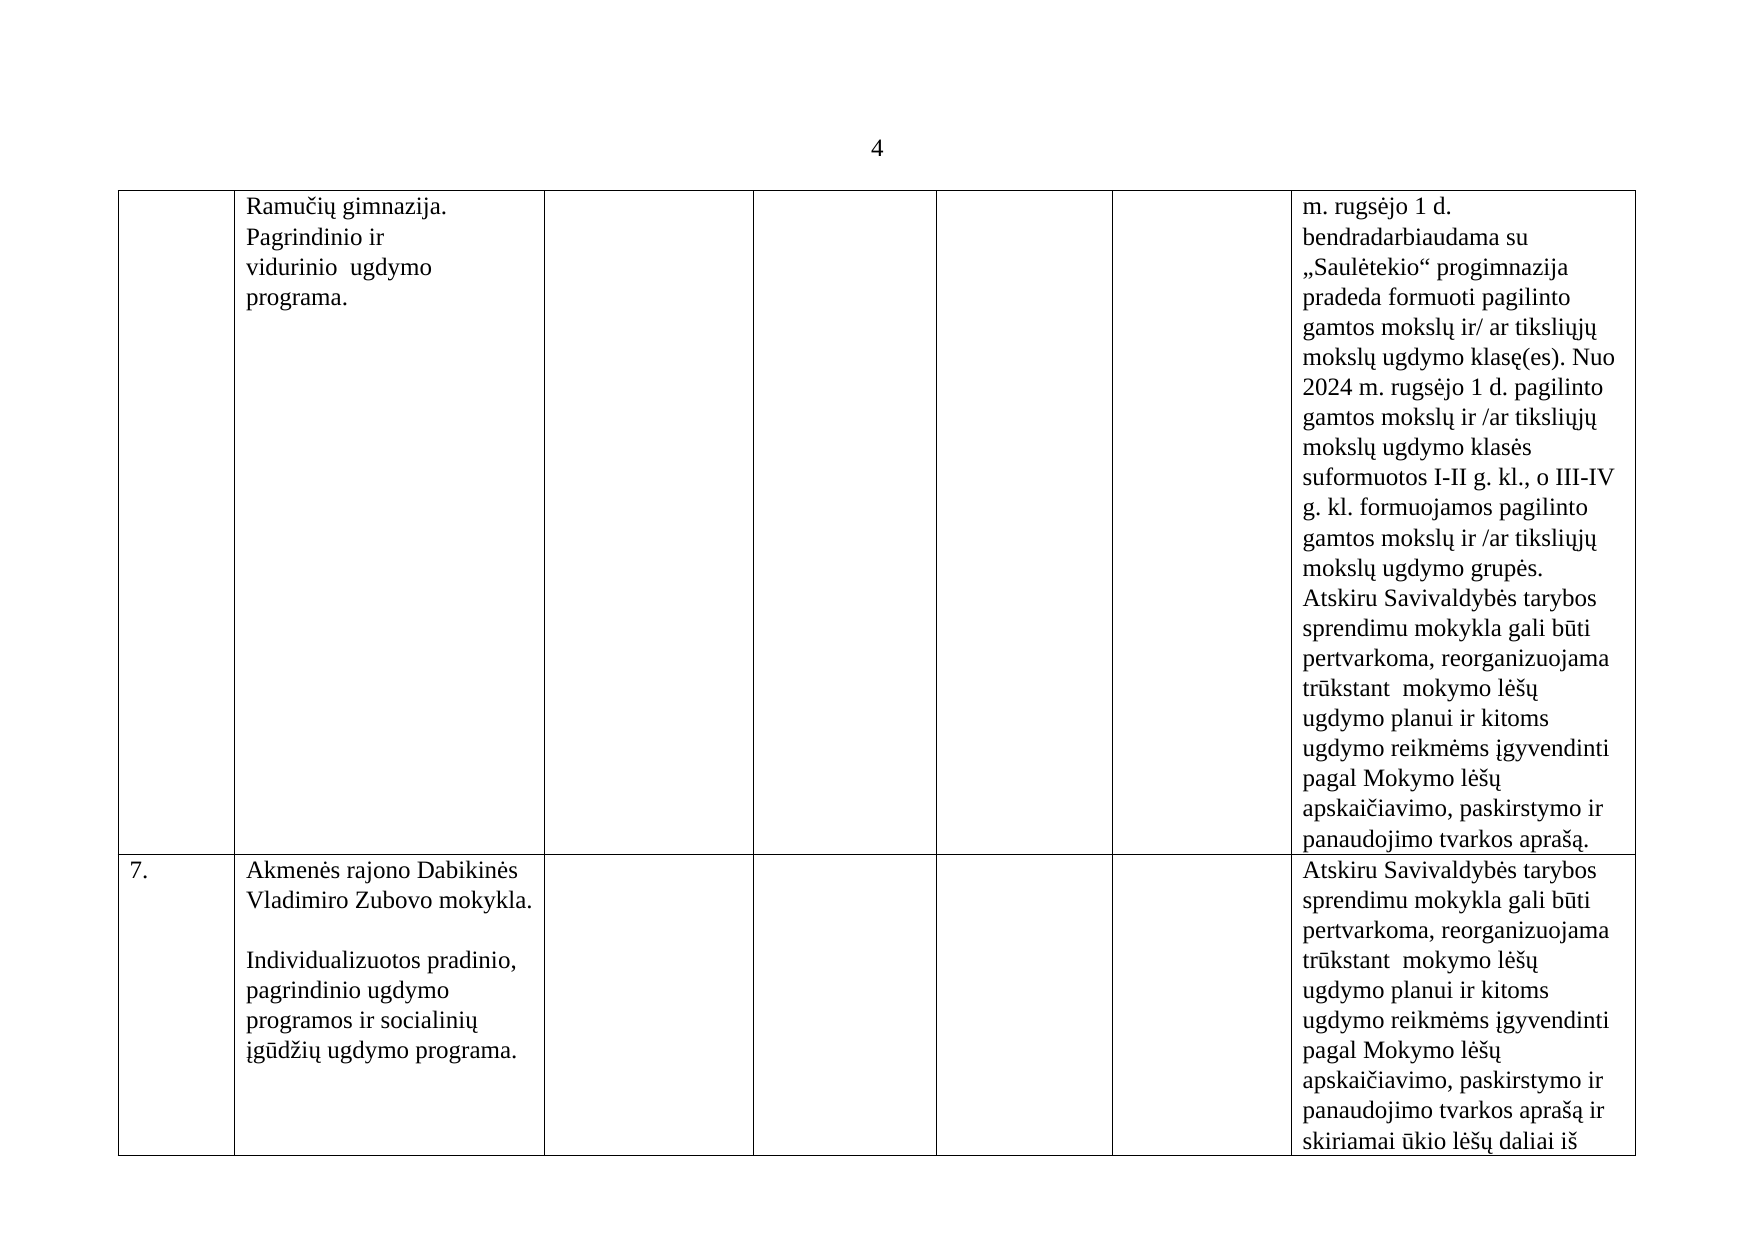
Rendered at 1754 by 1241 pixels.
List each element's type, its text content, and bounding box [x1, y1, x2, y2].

table_cell 7. [119, 855, 234, 1154]
table_cell [754, 191, 936, 854]
table_cell Ramučių gimnazija. Pagrindinio ir vidurinio ugdymo programa. [235, 191, 544, 854]
table_cell [937, 855, 1112, 1154]
table_cell [545, 191, 753, 854]
table_cell [754, 855, 936, 1154]
table_cell [937, 191, 1112, 854]
table_cell [119, 191, 234, 854]
table_cell Akmenės rajono Dabikinės Vladimiro Zubovo mokykla. Individualizuotos pradinio, pagrindinio ugdymo programos ir socialinių įgūdžių ugdymo programa. [235, 855, 544, 1154]
table_cell [1113, 855, 1291, 1154]
table_cell m. rugsėjo 1 d. bendradarbiaudama su „Saulėtekio“ progimnazija pradeda formuoti pagilinto gamtos mokslų ir/ ar tiksliųjų mokslų ugdymo klasę(es). Nuo 2024 m. rugsėjo 1 d. pagilinto gamtos mokslų ir /ar tiksliųjų mokslų ugdymo klasės suformuotos I-II g. kl., o III-IV g. kl. formuojamos pagilinto gamtos mokslų ir /ar tiksliųjų mokslų ugdymo grupės. Atskiru Savivaldybės tarybos sprendimu mokykla gali būti pertvarkoma, reorganizuojama trūkstant mokymo lėšų ugdymo planui ir kitoms ugdymo reikmėms įgyvendinti pagal Mokymo lėšų apskaičiavimo, paskirstymo ir panaudojimo tvarkos aprašą. [1292, 191, 1635, 854]
table_cell [1113, 191, 1291, 854]
table_cell Atskiru Savivaldybės tarybos sprendimu mokykla gali būti pertvarkoma, reorganizuojama trūkstant mokymo lėšų ugdymo planui ir kitoms ugdymo reikmėms įgyvendinti pagal Mokymo lėšų apskaičiavimo, paskirstymo ir panaudojimo tvarkos aprašą ir skiriamai ūkio lėšų daliai iš [1292, 855, 1635, 1154]
table_cell [545, 855, 753, 1154]
